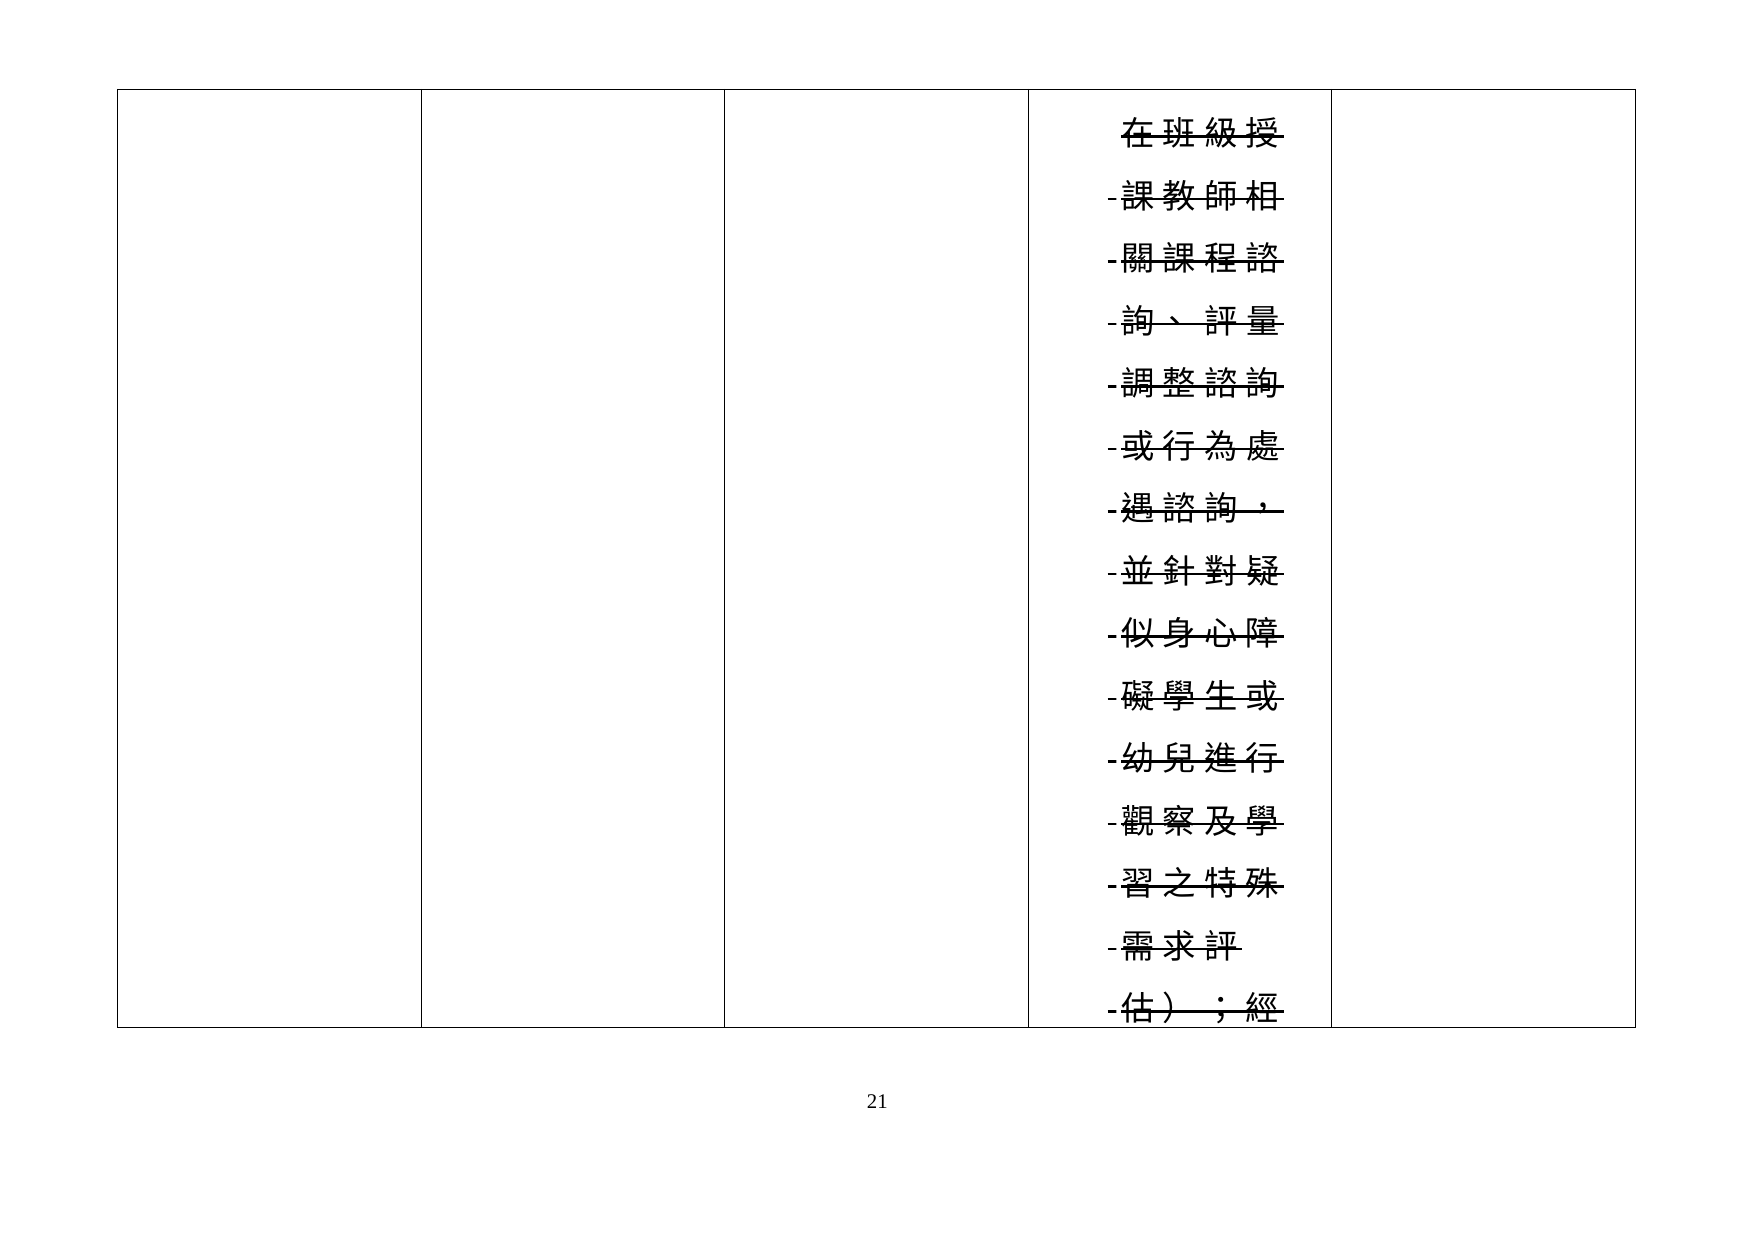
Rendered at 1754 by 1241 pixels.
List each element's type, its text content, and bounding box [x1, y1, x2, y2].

table_cell 在班級授課教師相關課程諮詢、評量調整諮詢或行為處遇諮詢，並針對疑似身心障礙學生或幼兒進行觀察及學習之特殊需求評估）；經 [1029, 90, 1331, 1027]
table_cell [1332, 90, 1635, 1027]
table_cell [725, 90, 1028, 1027]
table_cell [422, 90, 724, 1027]
table_cell [118, 90, 421, 1027]
